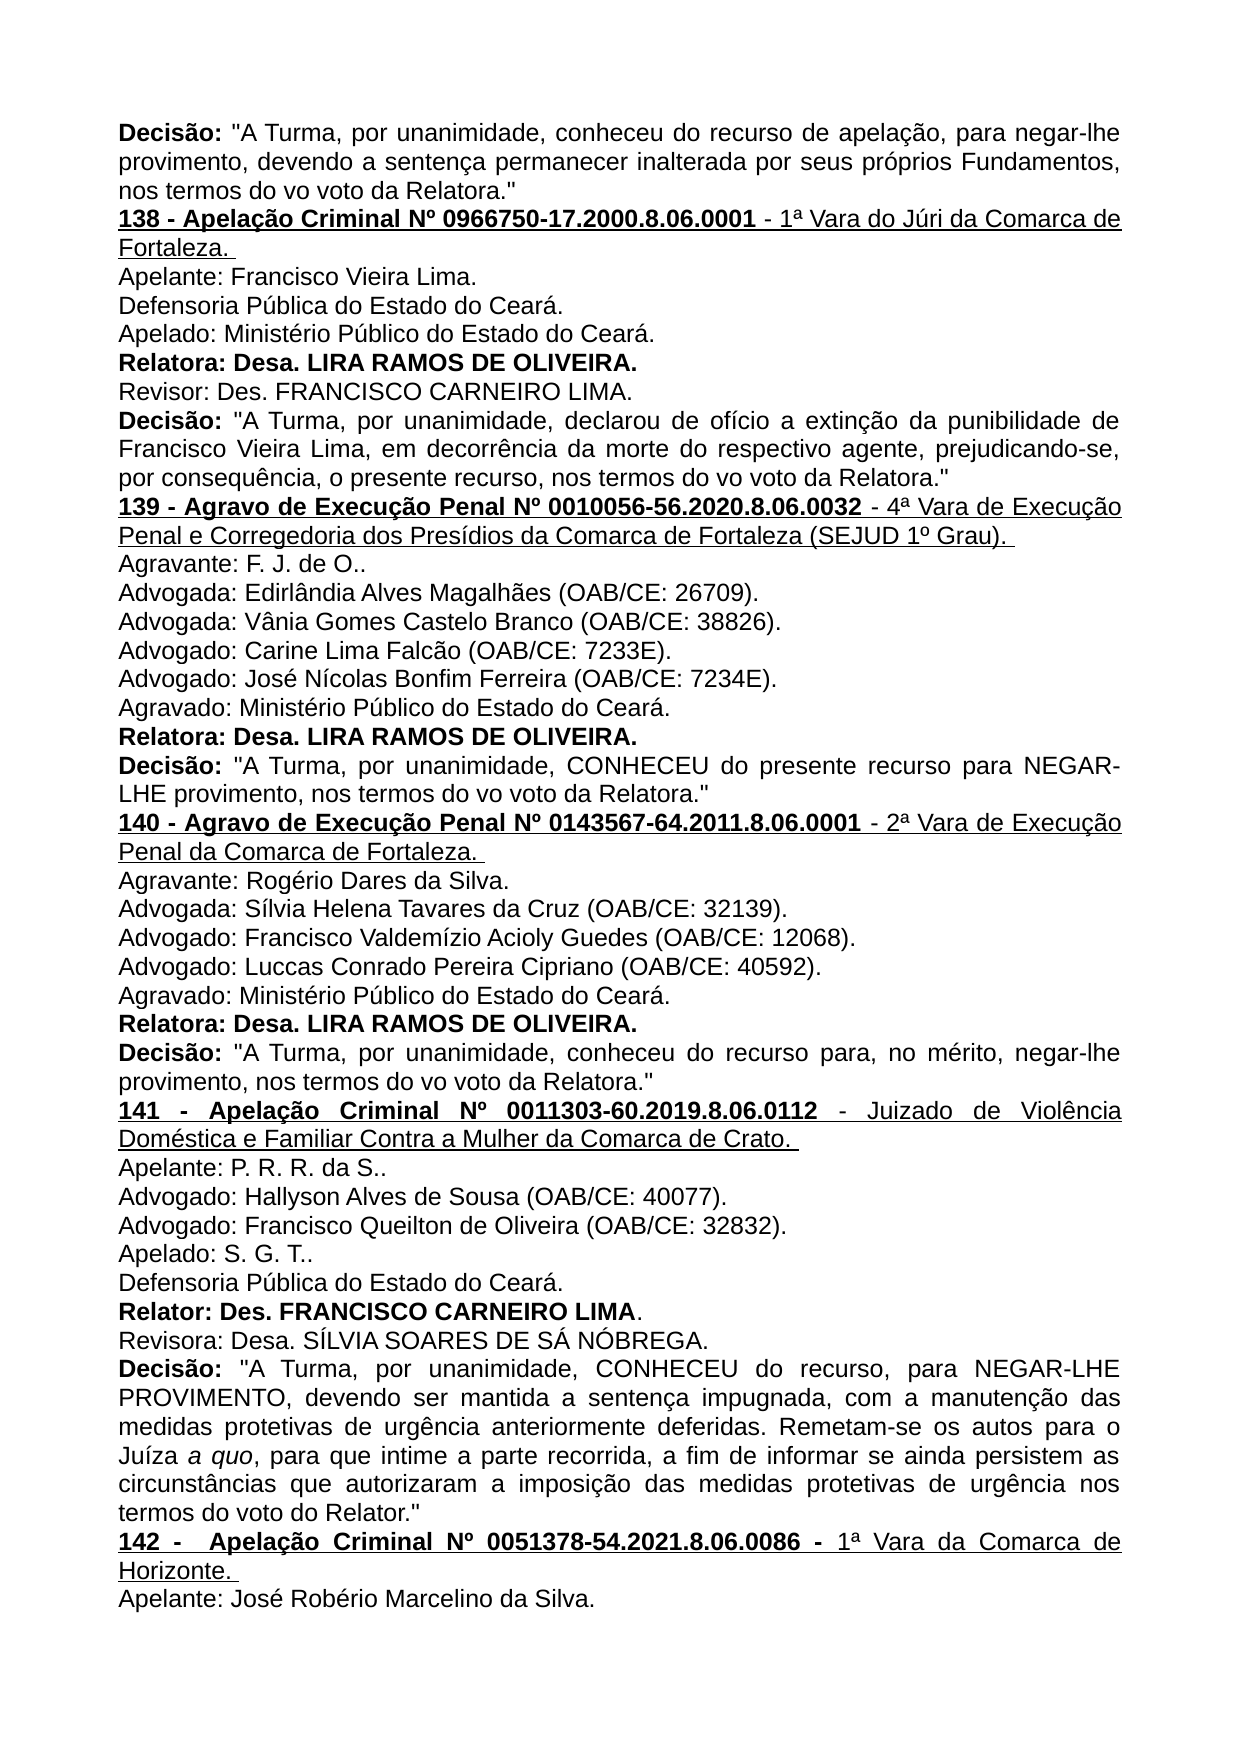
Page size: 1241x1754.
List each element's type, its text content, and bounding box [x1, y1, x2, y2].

text Defensoria Pública do Estado do Ceará. [118, 1268, 1122, 1297]
text Apelante: Francisco Vieira Lima. [118, 262, 1122, 291]
text Decisão: "A Turma, por unanimidade, CONHECEU do recurso, para NEGAR-LHE PROVIMENTO, devendo ser mantida a sentença impugnada, com a manutenção das medidas protetivas de urgência anteriormente deferidas. Remetam-se os autos para o Juíza a quo, para que intime a parte recorrida, a fim de informar se ainda persistem as circunstâncias que autorizaram a imposição das medidas protetivas de urgência nos termos do voto do Relator." [118, 1354, 1122, 1527]
text Decisão: "A Turma, por unanimidade, conheceu do recurso de apelação, para negar-lhe provimento, devendo a sentença permanecer inalterada por seus próprios Fundamentos, nos termos do vo voto da Relatora." [118, 118, 1122, 204]
text Relator: Des. FRANCISCO CARNEIRO LIMA. [118, 1297, 1122, 1326]
text Fortaleza. [118, 231, 1122, 262]
text Penal e Corregedoria dos Presídios da Comarca de Fortaleza (SEJUD 1º Grau). [118, 518, 1122, 549]
text Advogado: Francisco Queilton de Oliveira (OAB/CE: 32832). [118, 1211, 1122, 1239]
text Advogado: Hallyson Alves de Sousa (OAB/CE: 40077). [118, 1182, 1122, 1211]
text Agravado: Ministério Público do Estado do Ceará. [118, 693, 1122, 722]
text 138 - Apelação Criminal Nº 0966750-17.2000.8.06.0001 - 1ª Vara do Júri da Comarca de [118, 204, 1122, 229]
text Relatora: Desa. LIRA RAMOS DE OLIVEIRA. [118, 348, 1122, 377]
text Advogado: Luccas Conrado Pereira Cipriano (OAB/CE: 40592). [118, 952, 1122, 981]
text Advogado: José Nícolas Bonfim Ferreira (OAB/CE: 7234E). [118, 664, 1122, 693]
text Doméstica e Familiar Contra a Mulher da Comarca de Crato. [118, 1122, 1122, 1153]
text Decisão: "A Turma, por unanimidade, CONHECEU do presente recurso para NEGAR-LHE provimento, nos termos do vo voto da Relatora." [118, 751, 1122, 808]
text Relatora: Desa. LIRA RAMOS DE OLIVEIRA. [118, 1009, 1122, 1038]
text Horizonte. [118, 1553, 1122, 1584]
text Advogada: Vânia Gomes Castelo Branco (OAB/CE: 38826). [118, 607, 1122, 636]
text 142 - Apelação Criminal Nº 0051378-54.2021.8.06.0086 - 1ª Vara da Comarca de [118, 1527, 1122, 1552]
text Agravante: F. J. de O.. [118, 549, 1122, 578]
text Advogado: Francisco Valdemízio Acioly Guedes (OAB/CE: 12068). [118, 923, 1122, 952]
text Apelado: S. G. T.. [118, 1239, 1122, 1268]
text Advogado: Carine Lima Falcão (OAB/CE: 7233E). [118, 636, 1122, 664]
text 139 - Agravo de Execução Penal Nº 0010056-56.2020.8.06.0032 - 4ª Vara de Execução [118, 492, 1122, 517]
text Apelado: Ministério Público do Estado do Ceará. [118, 319, 1122, 348]
text Apelante: P. R. R. da S.. [118, 1153, 1122, 1182]
text Agravante: Rogério Dares da Silva. [118, 866, 1122, 894]
text Relatora: Desa. LIRA RAMOS DE OLIVEIRA. [118, 722, 1122, 751]
text Decisão: "A Turma, por unanimidade, declarou de ofício a extinção da punibilidade de Francisco Vieira Lima, em decorrência da morte do respectivo agente, prejudicando-se, por consequência, o presente recurso, nos termos do vo voto da Relatora." [118, 406, 1122, 492]
text Decisão: "A Turma, por unanimidade, conheceu do recurso para, no mérito, negar-lhe provimento, nos termos do vo voto da Relatora." [118, 1038, 1122, 1096]
text Advogada: Sílvia Helena Tavares da Cruz (OAB/CE: 32139). [118, 894, 1122, 923]
text Revisor: Des. FRANCISCO CARNEIRO LIMA. [118, 377, 1122, 406]
text Penal da Comarca de Fortaleza. [118, 834, 1122, 866]
text Advogada: Edirlândia Alves Magalhães (OAB/CE: 26709). [118, 578, 1122, 607]
text Agravado: Ministério Público do Estado do Ceará. [118, 981, 1122, 1009]
text 141 - Apelação Criminal Nº 0011303-60.2019.8.06.0112 - Juizado de Violência [118, 1096, 1122, 1121]
text 140 - Agravo de Execução Penal Nº 0143567-64.2011.8.06.0001 - 2ª Vara de Execução [118, 808, 1122, 833]
text Defensoria Pública do Estado do Ceará. [118, 291, 1122, 319]
text Apelante: José Robério Marcelino da Silva. [118, 1584, 1122, 1613]
text Revisora: Desa. SÍLVIA SOARES DE SÁ NÓBREGA. [118, 1326, 1122, 1354]
